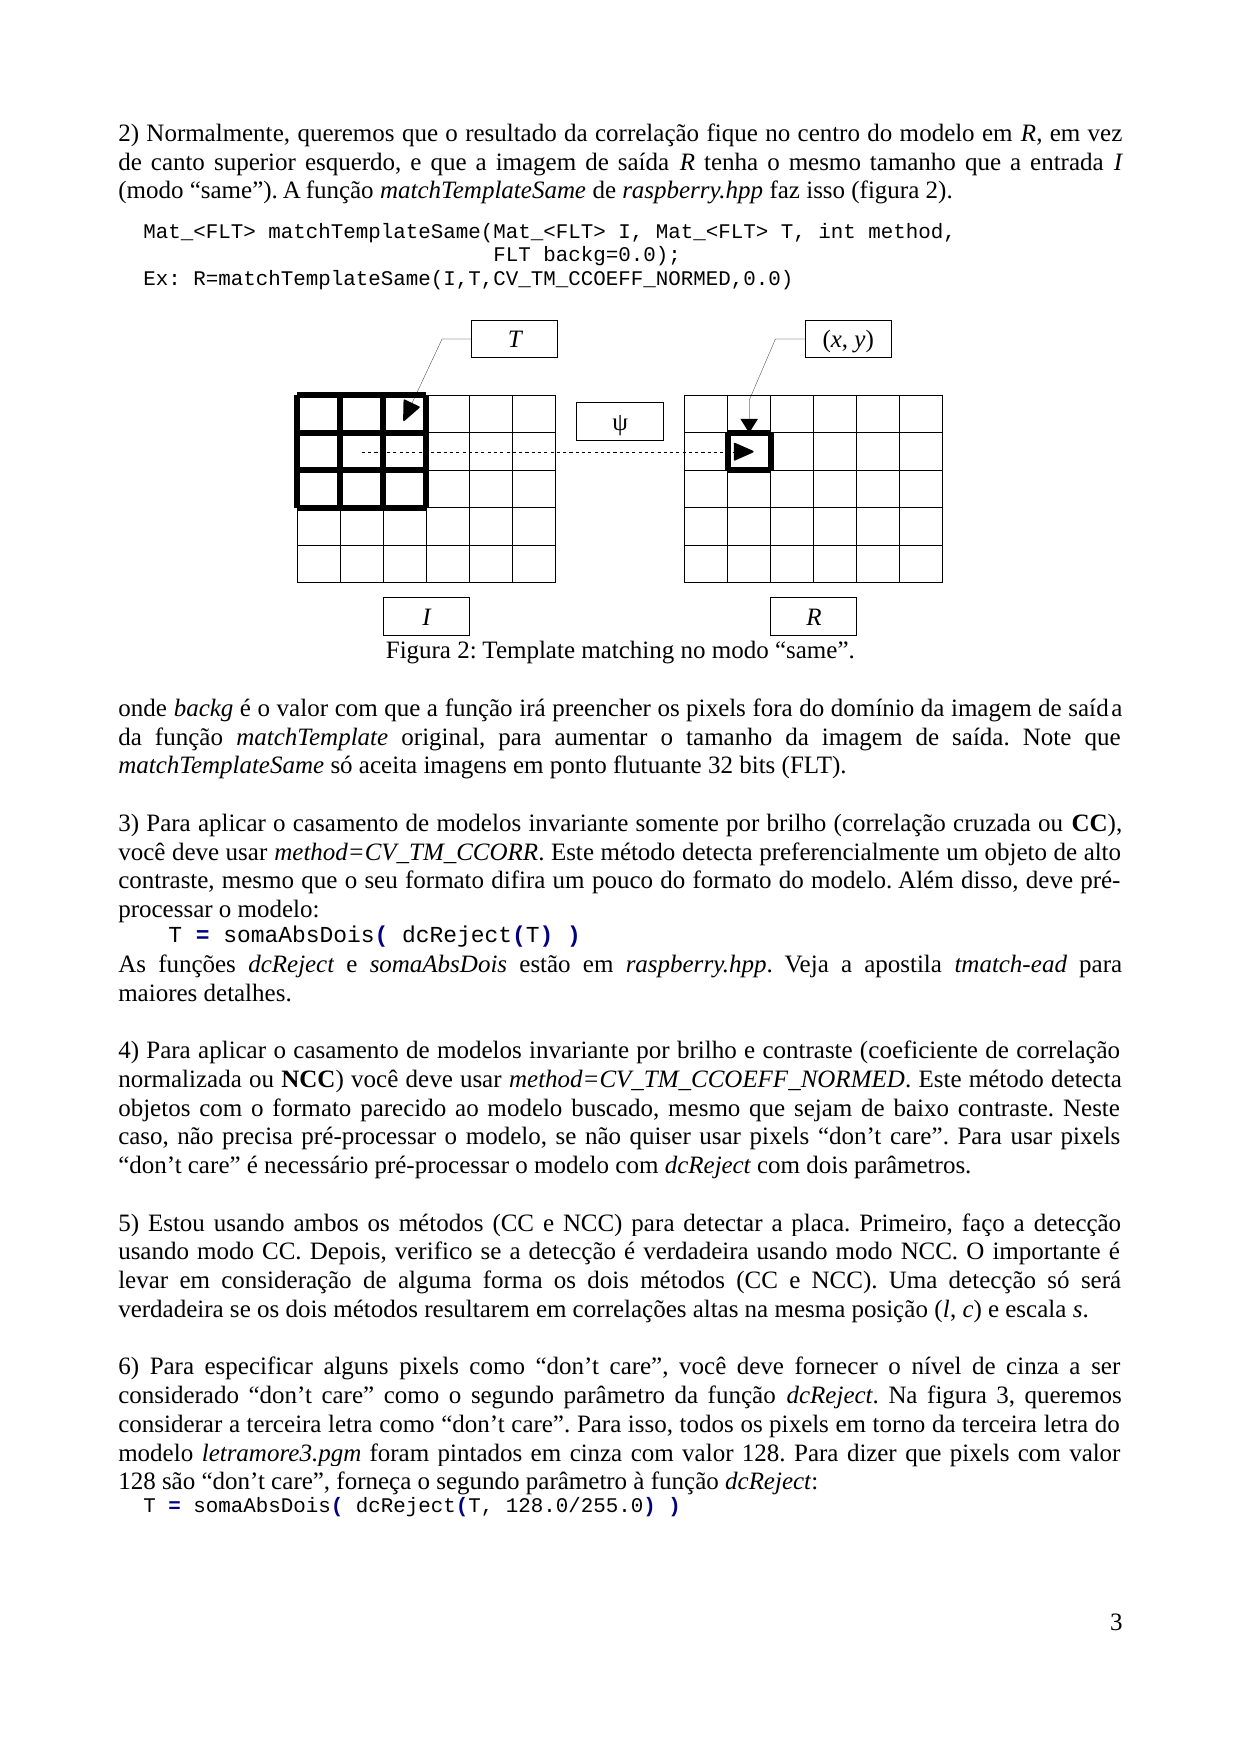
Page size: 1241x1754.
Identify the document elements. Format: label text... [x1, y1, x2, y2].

text 6) Para especificar alguns pixels como “don’t care”, você deve fornecer o nível de cinza a ser considerado “don’t care” como o segundo parâmetro da função dcReject. Na figura 3, queremos considerar a terceira letra como “don’t care”. Para isso, todos os pixels em torno da terceira letra do modelo letramore3.pgm foram pintados em cinza com valor 128. Para dizer que pixels com valor 128 são “don’t care”, forneça o segundo parâmetro à função dcReject: [118, 1351, 1122, 1495]
text Figura 2: Template matching no modo “same”. [118, 636, 1122, 664]
text onde backg é o valor com que a função irá preencher os pixels fora do domínio da imagem de saída da função matchTemplate original, para aumentar o tamanho da imagem de saída. Note que matchTemplateSame só aceita imagens em ponto flutuante 32 bits (FLT). [118, 693, 1122, 779]
text T = somaAbsDois( dcReject(T, 128.0/255.0) ) [118, 1495, 1122, 1519]
text Mat_<FLT> matchTemplateSame(Mat_<FLT> I, Mat_<FLT> T, int method, [118, 221, 1122, 244]
text 4) Para aplicar o casamento de modelos invariante por brilho e contraste (coeficiente de correlação normalizada ou NCC) você deve usar method=CV_TM_CCOEFF_NORMED. Este método detecta objetos com o formato parecido ao modelo buscado, mesmo que sejam de baixo contraste. Neste caso, não precisa pré-processar o modelo, se não quiser usar pixels “don’t care”. Para usar pixels “don’t care” é necessário pré-processar o modelo com dcReject com dois parâmetros. [118, 1035, 1122, 1179]
text FLT backg=0.0); [118, 244, 1122, 268]
text 2) Normalmente, queremos que o resultado da correlação fique no centro do modelo em R, em vez de canto superior esquerdo, e que a imagem de saída R tenha o mesmo tamanho que a entrada I (modo “same”). A função matchTemplateSame de raspberry.hpp faz isso (figura 2). [118, 118, 1122, 204]
text 3) Para aplicar o casamento de modelos invariante somente por brilho (correlação cruzada ou CC), você deve usar method=CV_TM_CCORR. Este método detecta preferencialmente um objeto de alto contraste, mesmo que o seu formato difira um pouco do formato do modelo. Além disso, deve pré-processar o modelo: [118, 808, 1122, 923]
text As funções dcReject e somaAbsDois estão em raspberry.hpp. Veja a apostila tmatch-ead para maiores detalhes. [118, 949, 1122, 1006]
text Ex: R=matchTemplateSame(I,T,CV_TM_CCOEFF_NORMED,0.0) [118, 268, 1122, 292]
text T = somaAbsDois( dcReject(T) ) [118, 923, 1122, 949]
text 5) Estou usando ambos os métodos (CC e NCC) para detectar a placa. Primeiro, faço a detecção usando modo CC. Depois, verifico se a detecção é verdadeira usando modo NCC. O importante é levar em consideração de alguma forma os dois métodos (CC e NCC). Uma detecção só será verdadeira se os dois métodos resultarem em correlações altas na mesma posição (l, c) e escala s. [118, 1208, 1122, 1323]
